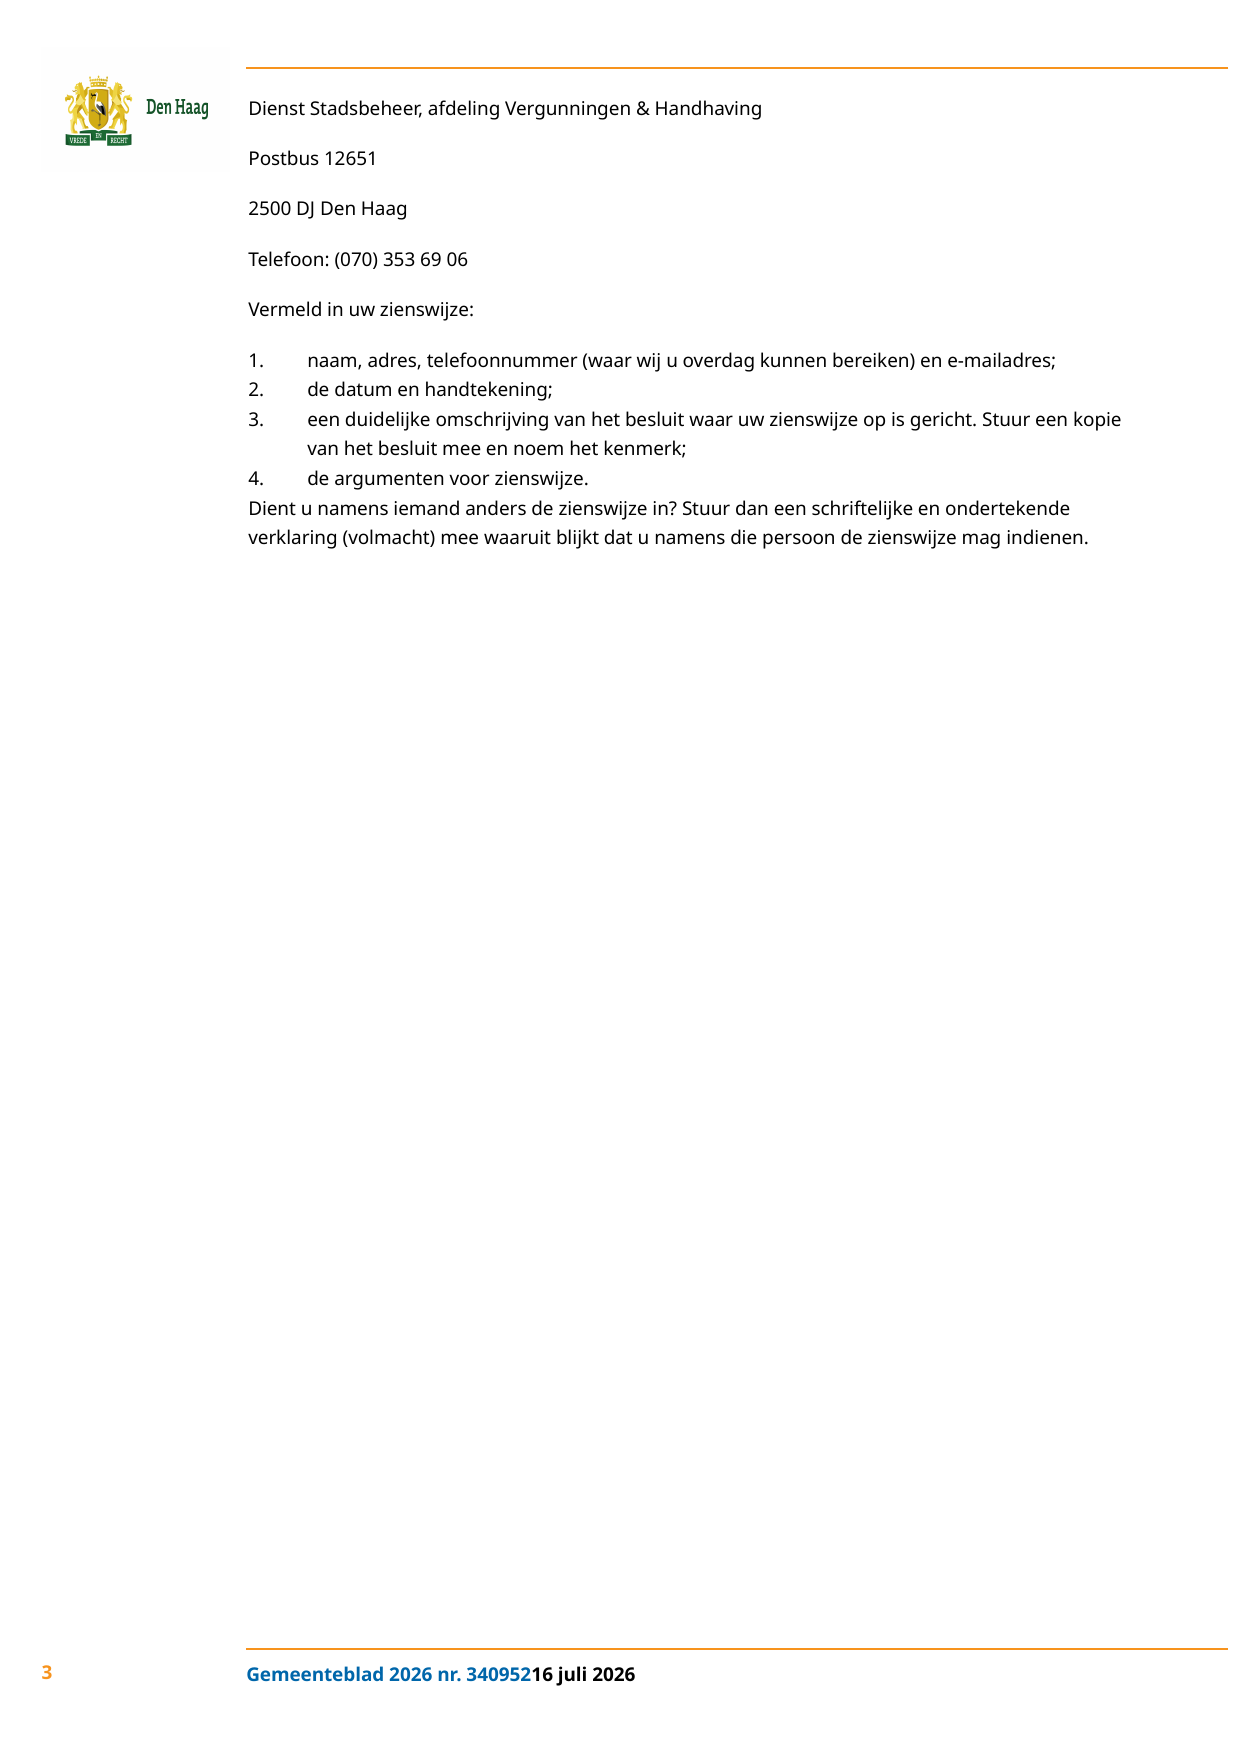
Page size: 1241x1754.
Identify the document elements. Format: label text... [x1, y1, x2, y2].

text Dienst Stadsbeheer, afdeling Vergunningen & Handhaving [248, 95, 1152, 121]
picture [41, 47, 231, 172]
list een duidelijke omschrijving van het besluit waar uw zienswijze op is gericht. Stuur een kopie van het besluit mee en noem het kenmerk; [248, 406, 1152, 461]
text 2500 DJ Den Haag [248, 196, 1152, 221]
list de datum en handtekening; [248, 376, 1152, 402]
text Dient u namens iemand anders de zienswijze in? Stuur dan een schriftelijke en ondertekende verklaring (volmacht) mee waaruit blijkt dat u namens die persoon de zienswijze mag indienen. [248, 495, 1152, 550]
text Telefoon: (070) 353 69 06 [248, 246, 1152, 272]
text Vermeld in uw zienswijze: [248, 296, 1152, 322]
text Postbus 12651 [248, 145, 1152, 171]
list naam, adres, telefoonnummer (waar wij u overdag kunnen bereiken) en e-mailadres; [248, 347, 1152, 373]
list de argumenten voor zienswijze. [248, 465, 1152, 491]
